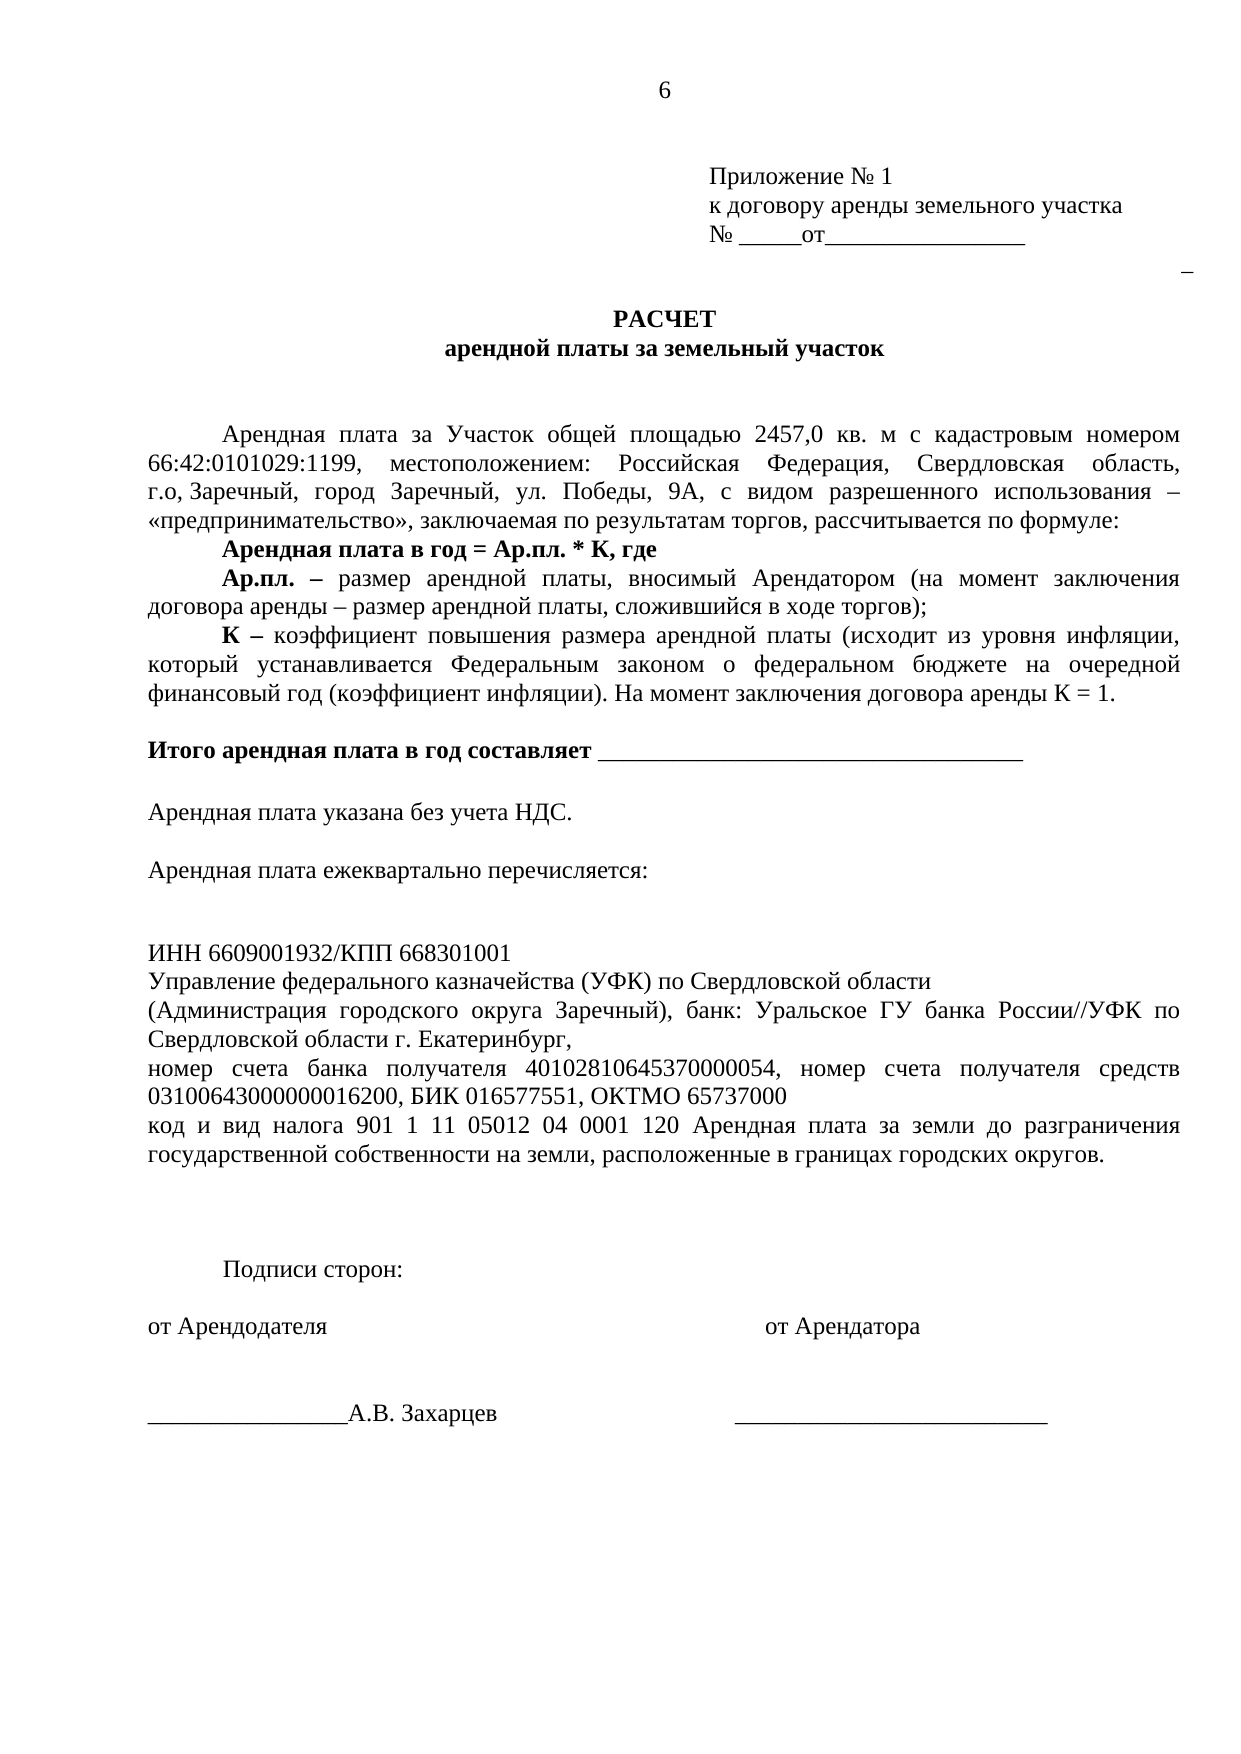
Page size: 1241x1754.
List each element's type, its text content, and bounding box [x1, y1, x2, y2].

text Арендная плата за Участок общей площадью 2457,0 кв. м с кадастровым номером 66:42:0101029:1199, местоположением: Российская Федерация, Свердловская область, г.о, Заречный, город Заречный, ул. Победы, 9А, с видом разрешенного использования – «предпринимательство», заключаемая по результатам торгов, рассчитывается по формуле: [148, 419, 1181, 534]
text к договору аренды земельного участка [709, 190, 1181, 219]
text Управление федерального казначейства (УФК) по Свердловской области [148, 966, 1181, 995]
text Арендная плата указана без учета НДС. [148, 797, 1181, 826]
text № _____от________________ [709, 219, 1181, 247]
text Арендная плата в год = Ар.пл. * К, где [148, 534, 1181, 563]
text ИНН 6609001932/КПП 668301001 [148, 938, 1181, 966]
text Подписи сторон: [148, 1254, 1181, 1283]
text Арендная плата ежеквартально перечисляется: [148, 855, 1181, 884]
text _ [738, 247, 1181, 275]
text (Администрация городского округа Заречный), банк: Уральское ГУ банка России//УФК по Свердловской области г. Екатеринбург, [148, 995, 1181, 1053]
text К – коэффициент повышения размера арендной платы (исходит из уровня инфляции, который устанавливается Федеральным законом о федеральном бюджете на очередной финансовый год (коэффициент инфляции). На момент заключения договора аренды К = 1. [148, 620, 1181, 706]
text ________________А.В. Захарцев _________________________ [148, 1398, 1181, 1426]
text Ар.пл. – размер арендной платы, вносимый Арендатором (на момент заключения договора аренды – размер арендной платы, сложившийся в ходе торгов); [148, 563, 1181, 620]
text арендной платы за земельный участок [148, 333, 1181, 361]
text код и вид налога 901 1 11 05012 04 0001 120 Арендная плата за земли до разграничения государственной собственности на земли, расположенные в границах городских округов. [148, 1110, 1181, 1168]
text Приложение № 1 [709, 161, 1181, 190]
text от Арендодателя от Арендатора [148, 1311, 1181, 1340]
text номер счета банка получателя 40102810645370000054, номер счета получателя средств 03100643000000016200, БИК 016577551, ОКТМО 65737000 [148, 1053, 1181, 1110]
text РАСЧЕТ [148, 304, 1181, 333]
text Итого арендная плата в год составляет __________________________________ [148, 735, 1181, 764]
